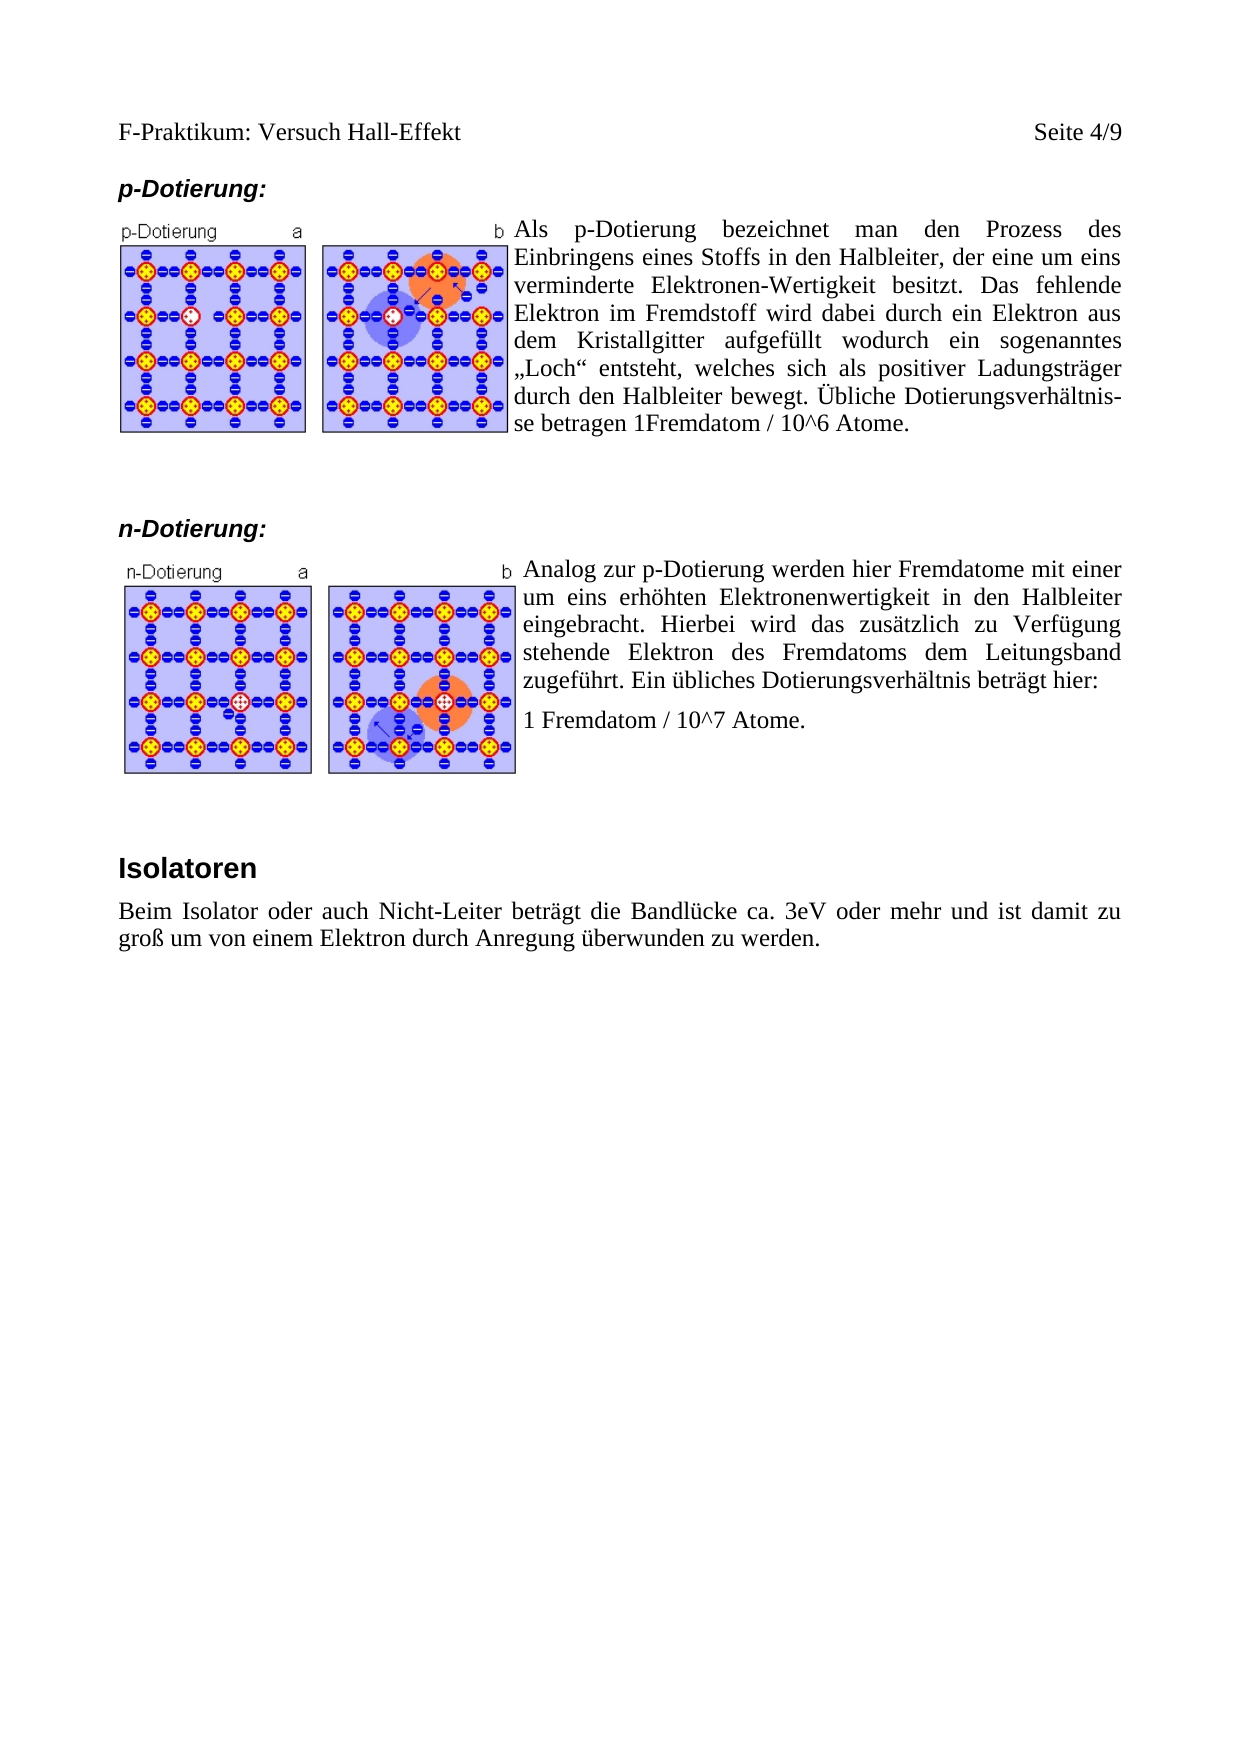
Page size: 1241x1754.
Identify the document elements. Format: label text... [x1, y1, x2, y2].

text Analog zur p-Dotierung werden hier Fremdatome mit einer um eins erhöhten Elektronenwertigkeit in den Halbleiter eingebracht. Hierbei wird das zusätzlich zu Verfügung stehende Elektron des Fremdatoms dem Leitungsband zugeführt. Ein übliches Dotierungsverhältnis beträgt hier: [118, 555, 1122, 694]
picture [119, 217, 514, 441]
text Als p-Dotierung bezeichnet man den Prozess des Einbringens eines Stoffs in den Halbleiter, der eine um eins verminderte Elektronen-Wertigkeit besitzt. Das fehlende Elektron im Fremdstoff wird dabei durch ein Elektron aus dem Kristallgitter aufgefüllt wodurch ein sogenanntes „Loch“ entsteht, welches sich als positiver Ladungsträger durch den Halbleiter bewegt. Übliche Dotierungsverhältnis-se betragen 1Fremdatom / 10^6 Atome. [118, 216, 1122, 437]
subtitle n-Dotierung: [118, 515, 1122, 543]
text 1 Fremdatom / 10^7 Atome. [523, 706, 1122, 734]
picture [122, 561, 523, 775]
subtitle Isolatoren [118, 852, 1122, 884]
text Beim Isolator oder auch Nicht-Leiter beträgt die Bandlücke ca. 3eV oder mehr und ist damit zu groß um von einem Elektron durch Anregung überwunden zu werden. [118, 897, 1122, 952]
subtitle p-Dotierung: [118, 175, 1122, 203]
